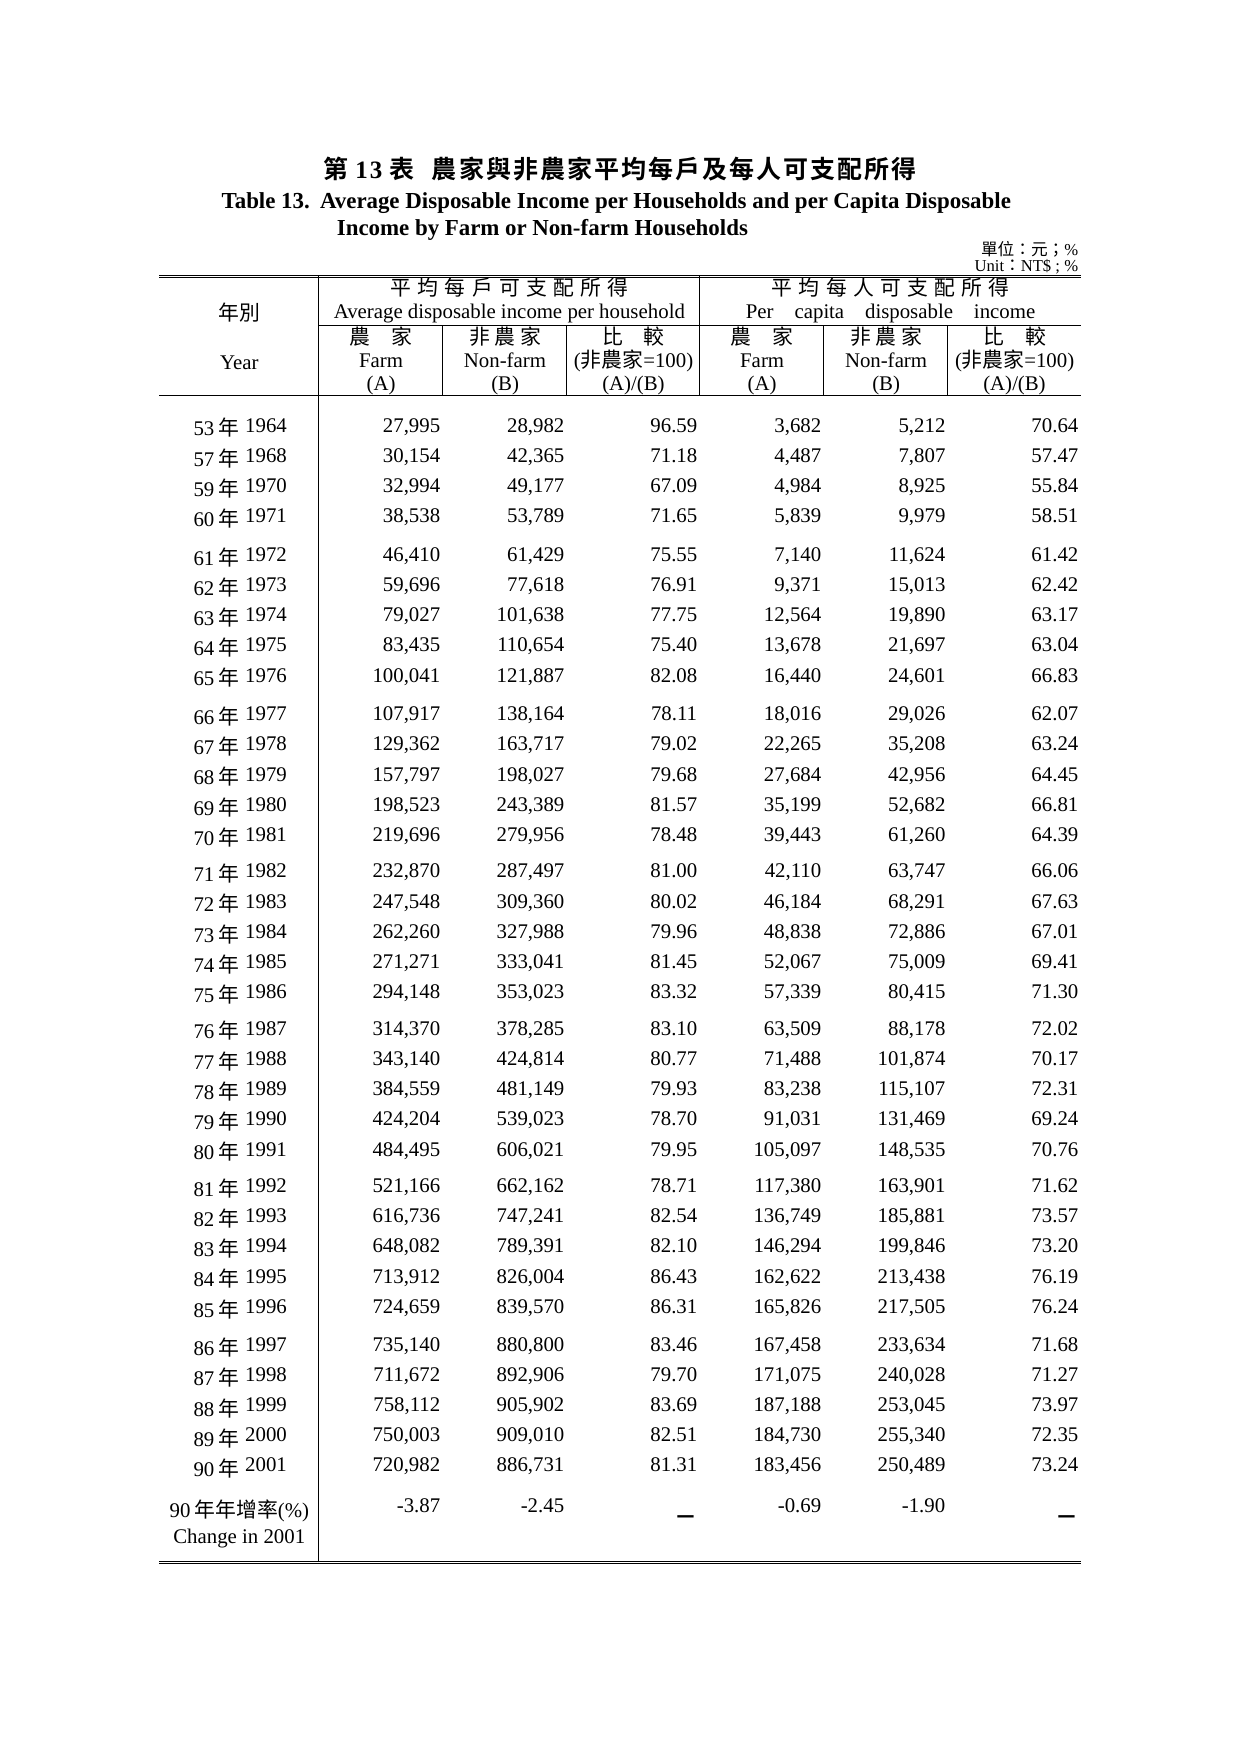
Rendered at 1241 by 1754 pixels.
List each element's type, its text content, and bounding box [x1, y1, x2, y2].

table_cell [824, 1548, 948, 1561]
table_cell 71.18 [567, 442, 700, 472]
table_cell 101,874 [824, 1045, 948, 1075]
table_cell 76.19 [948, 1263, 1081, 1293]
table_cell 262,260 [319, 918, 443, 948]
table_cell 70.17 [948, 1045, 1081, 1075]
table_cell 100,041 [319, 662, 443, 692]
table_cell 1990 [242, 1105, 318, 1136]
table_cell 521,166 [319, 1172, 443, 1202]
table_cell 46,184 [700, 888, 824, 918]
table_cell 85年 [159, 1293, 242, 1323]
table_cell 58.51 [948, 502, 1081, 532]
table_cell [242, 396, 318, 412]
table_cell 66年 [159, 700, 242, 730]
table_cell 232,870 [319, 858, 443, 888]
table_cell 1974 [242, 601, 318, 631]
table_cell 73年 [159, 918, 242, 948]
table_cell [700, 692, 824, 700]
table_cell 24,601 [824, 662, 948, 692]
table_cell [443, 851, 567, 857]
table_cell 1968 [242, 442, 318, 472]
table_cell 46,410 [319, 541, 443, 571]
table_cell [824, 1166, 948, 1172]
table_cell 30,154 [319, 442, 443, 472]
table_cell 71.30 [948, 978, 1081, 1008]
table_cell 79.93 [567, 1075, 700, 1105]
table_cell 38,538 [319, 502, 443, 532]
table_cell 243,389 [443, 791, 567, 821]
table_cell 71年 [159, 858, 242, 888]
table_cell 78.71 [567, 1172, 700, 1202]
table_cell [443, 533, 567, 541]
table_cell 79,027 [319, 601, 443, 631]
table_cell 83,435 [319, 631, 443, 662]
table_cell 農 家 Farm (A) [700, 326, 823, 395]
table_cell 384,559 [319, 1075, 443, 1105]
table_cell 157,797 [319, 761, 443, 791]
table_cell 單位：元；% [159, 242, 1081, 258]
table_cell 53,789 [443, 502, 567, 532]
table_cell 67年 [159, 730, 242, 761]
table_cell 1972 [242, 541, 318, 571]
table_cell 63.17 [948, 601, 1081, 631]
table_cell 1988 [242, 1045, 318, 1075]
table_cell 90年 [159, 1452, 242, 1482]
table_cell 1989 [242, 1075, 318, 1105]
table_cell 167,458 [700, 1331, 824, 1362]
table_cell 1999 [242, 1392, 318, 1422]
table_cell 80年 [159, 1136, 242, 1166]
table_cell [443, 396, 567, 412]
table_cell 121,887 [443, 662, 567, 692]
table_cell [242, 692, 318, 700]
table_cell Table 13. Average Disposable Income per Households and per Capita Disposable Income by Farm or Non-farm Households [159, 188, 1081, 242]
table_cell 271,271 [319, 948, 443, 978]
table_cell 81.45 [567, 948, 700, 978]
table_cell 138,164 [443, 700, 567, 730]
table_cell 353,023 [443, 978, 567, 1008]
table_cell Year [159, 325, 318, 395]
table_cell 4,487 [700, 442, 824, 472]
table_cell 9,979 [824, 502, 948, 532]
table_cell 22,265 [700, 730, 824, 761]
table_cell 240,028 [824, 1362, 948, 1392]
table_cell 62.07 [948, 700, 1081, 730]
table_cell [567, 1483, 700, 1493]
table_cell 1998 [242, 1362, 318, 1392]
table_cell 1992 [242, 1172, 318, 1202]
table_cell 80.77 [567, 1045, 700, 1075]
table_cell － [948, 1493, 1081, 1548]
table_cell 1970 [242, 472, 318, 502]
table_cell 4,984 [700, 472, 824, 502]
table_cell [443, 1009, 567, 1015]
table_cell 5,839 [700, 502, 824, 532]
table_cell [159, 533, 242, 541]
table_cell 711,672 [319, 1362, 443, 1392]
table_cell 82.54 [567, 1202, 700, 1232]
table_cell 71.27 [948, 1362, 1081, 1392]
table_cell [159, 1483, 318, 1493]
table_cell 72.31 [948, 1075, 1081, 1105]
table_cell 83年 [159, 1233, 242, 1263]
table_cell 82.08 [567, 662, 700, 692]
table_cell 424,814 [443, 1045, 567, 1075]
table_cell 70年 [159, 821, 242, 851]
table_cell 29,026 [824, 700, 948, 730]
table_cell 294,148 [319, 978, 443, 1008]
table_cell 148,535 [824, 1136, 948, 1166]
table_cell 839,570 [443, 1293, 567, 1323]
table_cell 213,438 [824, 1263, 948, 1293]
table_cell 71.65 [567, 502, 700, 532]
table_cell 7,140 [700, 541, 824, 571]
table_cell 66.81 [948, 791, 1081, 821]
table_cell 57年 [159, 442, 242, 472]
table_cell 1995 [242, 1263, 318, 1293]
table_cell 49,177 [443, 472, 567, 502]
table_cell 63,509 [700, 1015, 824, 1045]
table_cell 72年 [159, 888, 242, 918]
table_cell 163,717 [443, 730, 567, 761]
table_cell [948, 851, 1081, 857]
table_cell 1977 [242, 700, 318, 730]
table_cell 87年 [159, 1362, 242, 1392]
table_cell 79.02 [567, 730, 700, 761]
table_cell 非 農 家 Non-farm (B) [824, 326, 947, 395]
table_cell 107,917 [319, 700, 443, 730]
table_cell 12,564 [700, 601, 824, 631]
table_cell 1980 [242, 791, 318, 821]
table_cell 735,140 [319, 1331, 443, 1362]
table_cell 720,982 [319, 1452, 443, 1482]
table_cell [700, 851, 824, 857]
table_cell [242, 1009, 318, 1015]
table_cell 2000 [242, 1422, 318, 1452]
table_cell [700, 1483, 824, 1493]
table_cell 27,684 [700, 761, 824, 791]
table_cell 1987 [242, 1015, 318, 1045]
table_cell 39,443 [700, 821, 824, 851]
table_cell 7,807 [824, 442, 948, 472]
table_cell 187,188 [700, 1392, 824, 1422]
table_cell 81.57 [567, 791, 700, 821]
table_cell 1973 [242, 571, 318, 601]
table_cell 1997 [242, 1331, 318, 1362]
table_cell [159, 851, 242, 857]
table_cell [567, 1009, 700, 1015]
table_cell 78年 [159, 1075, 242, 1105]
table_cell 68,291 [824, 888, 948, 918]
table_cell 648,082 [319, 1233, 443, 1263]
table_cell [948, 1483, 1081, 1493]
table_cell [567, 692, 700, 700]
table_cell 184,730 [700, 1422, 824, 1452]
table_cell 80,415 [824, 978, 948, 1008]
table_cell [948, 533, 1081, 541]
table_cell 70.64 [948, 412, 1081, 442]
table_cell 117,380 [700, 1172, 824, 1202]
table_cell 64.45 [948, 761, 1081, 791]
table_cell 61,429 [443, 541, 567, 571]
table_cell 比 較 (非農家=100) (A)/(B) [567, 326, 699, 395]
table_cell [824, 1483, 948, 1493]
table_cell 198,027 [443, 761, 567, 791]
table_cell [948, 1009, 1081, 1015]
table_cell 279,956 [443, 821, 567, 851]
table_cell 60年 [159, 502, 242, 532]
table_cell 79年 [159, 1105, 242, 1136]
table_cell [159, 1166, 242, 1172]
table_cell 70.76 [948, 1136, 1081, 1166]
table_cell 185,881 [824, 1202, 948, 1232]
table_cell 247,548 [319, 888, 443, 918]
table_cell [319, 692, 443, 700]
table_cell 481,149 [443, 1075, 567, 1105]
table_cell 62年 [159, 571, 242, 601]
table_cell 平均每人可支配所得 Per capita disposable income [700, 278, 1081, 325]
table_cell 76.24 [948, 1293, 1081, 1323]
table_cell 77.75 [567, 601, 700, 631]
table_cell [700, 533, 824, 541]
table_cell 892,906 [443, 1362, 567, 1392]
table_cell 333,041 [443, 948, 567, 978]
table_cell 747,241 [443, 1202, 567, 1232]
table_cell 82.10 [567, 1233, 700, 1263]
table_cell 67.09 [567, 472, 700, 502]
table_cell 198,523 [319, 791, 443, 821]
table_cell 162,622 [700, 1263, 824, 1293]
table_cell 199,846 [824, 1233, 948, 1263]
table_cell 905,902 [443, 1392, 567, 1422]
table_cell 71.68 [948, 1331, 1081, 1362]
table_cell -1.90 [824, 1493, 948, 1548]
table_cell [319, 851, 443, 857]
table_cell 309,360 [443, 888, 567, 918]
table_cell 424,204 [319, 1105, 443, 1136]
table_cell 88年 [159, 1392, 242, 1422]
table_cell 83,238 [700, 1075, 824, 1105]
table_cell [319, 396, 443, 412]
table_cell 83.46 [567, 1331, 700, 1362]
table_cell [824, 851, 948, 857]
table_cell [948, 692, 1081, 700]
table_cell 61.42 [948, 541, 1081, 571]
table_cell 68年 [159, 761, 242, 791]
table_cell 82.51 [567, 1422, 700, 1452]
table_cell 1984 [242, 918, 318, 948]
table_cell 110,654 [443, 631, 567, 662]
table_cell 年別 [159, 278, 318, 325]
table_cell 65年 [159, 662, 242, 692]
table_cell 1985 [242, 948, 318, 978]
table_cell 314,370 [319, 1015, 443, 1045]
table_cell 82年 [159, 1202, 242, 1232]
table_cell 255,340 [824, 1422, 948, 1452]
table_cell 63.04 [948, 631, 1081, 662]
table_cell 1982 [242, 858, 318, 888]
table_cell Unit：NT$ ; % [159, 258, 1081, 275]
table_cell [242, 851, 318, 857]
table_cell 826,004 [443, 1263, 567, 1293]
table_cell 67.01 [948, 918, 1081, 948]
table_cell [319, 1323, 443, 1331]
table_cell 1976 [242, 662, 318, 692]
table_cell -2.45 [443, 1493, 567, 1548]
table_cell 72.02 [948, 1015, 1081, 1045]
table_cell 73.20 [948, 1233, 1081, 1263]
table_cell [700, 1323, 824, 1331]
table_cell 75.40 [567, 631, 700, 662]
table_cell 非 農 家 Non-farm (B) [443, 326, 566, 395]
table_cell 55.84 [948, 472, 1081, 502]
table_cell 35,208 [824, 730, 948, 761]
table_cell 79.70 [567, 1362, 700, 1392]
table_cell 72,886 [824, 918, 948, 948]
table_cell [567, 533, 700, 541]
table_cell 73.24 [948, 1452, 1081, 1482]
table_cell 61,260 [824, 821, 948, 851]
table_cell 52,067 [700, 948, 824, 978]
table_cell 219,696 [319, 821, 443, 851]
table_cell 131,469 [824, 1105, 948, 1136]
table_cell 64年 [159, 631, 242, 662]
table_cell 64.39 [948, 821, 1081, 851]
table_cell 16,440 [700, 662, 824, 692]
table_cell 1996 [242, 1293, 318, 1323]
table_cell 79.68 [567, 761, 700, 791]
table_cell 171,075 [700, 1362, 824, 1392]
table_cell 86.31 [567, 1293, 700, 1323]
table_cell 78.48 [567, 821, 700, 851]
table_cell [319, 533, 443, 541]
table_cell 63.24 [948, 730, 1081, 761]
table_cell [948, 1166, 1081, 1172]
table_cell 79.96 [567, 918, 700, 948]
table_cell 73.97 [948, 1392, 1081, 1422]
table_cell 69.24 [948, 1105, 1081, 1136]
table_cell [443, 1483, 567, 1493]
table_cell 75,009 [824, 948, 948, 978]
table_cell 1994 [242, 1233, 318, 1263]
table_cell [159, 396, 242, 412]
table_cell [242, 533, 318, 541]
table_cell 2001 [242, 1452, 318, 1482]
table_cell 89年 [159, 1422, 242, 1452]
table_cell 327,988 [443, 918, 567, 948]
table_cell 616,736 [319, 1202, 443, 1232]
table_cell 250,489 [824, 1452, 948, 1482]
table_cell -3.87 [319, 1493, 443, 1548]
table_cell 59,696 [319, 571, 443, 601]
table_cell 136,749 [700, 1202, 824, 1232]
table_cell 63,747 [824, 858, 948, 888]
table_cell 83.69 [567, 1392, 700, 1422]
table_cell 77年 [159, 1045, 242, 1075]
table_cell 農 家 Farm (A) [319, 326, 442, 395]
table_cell 233,634 [824, 1331, 948, 1362]
table_cell 71,488 [700, 1045, 824, 1075]
table_cell [159, 692, 242, 700]
table_cell 8,925 [824, 472, 948, 502]
table_cell 606,021 [443, 1136, 567, 1166]
table_cell 71.62 [948, 1172, 1081, 1202]
table_cell [319, 1483, 443, 1493]
table_cell 76年 [159, 1015, 242, 1045]
table_cell 78.70 [567, 1105, 700, 1136]
table_cell 21,697 [824, 631, 948, 662]
table_cell [567, 1323, 700, 1331]
table_cell 90年年增率(%) Change in 2001 [159, 1493, 318, 1548]
table_cell 66.83 [948, 662, 1081, 692]
table_cell 662,162 [443, 1172, 567, 1202]
table_cell 57,339 [700, 978, 824, 1008]
table_cell 32,994 [319, 472, 443, 502]
table_cell 539,023 [443, 1105, 567, 1136]
table_cell 1981 [242, 821, 318, 851]
table_cell 9,371 [700, 571, 824, 601]
table_cell 3,682 [700, 412, 824, 442]
table_cell 76.91 [567, 571, 700, 601]
table_cell [159, 1548, 318, 1561]
table_cell [700, 1548, 824, 1561]
table_cell -0.69 [700, 1493, 824, 1548]
table_cell [824, 396, 948, 412]
table_cell － [567, 1493, 700, 1548]
table_cell 48,838 [700, 918, 824, 948]
table_cell 758,112 [319, 1392, 443, 1422]
table_cell 73.57 [948, 1202, 1081, 1232]
table_cell 57.47 [948, 442, 1081, 472]
table_cell 13,678 [700, 631, 824, 662]
table_cell 1993 [242, 1202, 318, 1232]
table_cell 77,618 [443, 571, 567, 601]
table_cell 91,031 [700, 1105, 824, 1136]
table_cell [948, 1323, 1081, 1331]
table_cell 789,391 [443, 1233, 567, 1263]
table_cell 75年 [159, 978, 242, 1008]
table_cell 78.11 [567, 700, 700, 730]
table_cell 42,365 [443, 442, 567, 472]
table_cell 146,294 [700, 1233, 824, 1263]
table_cell 101,638 [443, 601, 567, 631]
table_cell 63年 [159, 601, 242, 631]
table_cell 886,731 [443, 1452, 567, 1482]
table_cell 52,682 [824, 791, 948, 821]
table_cell 287,497 [443, 858, 567, 888]
table_cell [319, 1548, 443, 1561]
table_cell 880,800 [443, 1331, 567, 1362]
table_cell 96.59 [567, 412, 700, 442]
table_cell [319, 1009, 443, 1015]
table_cell 27,995 [319, 412, 443, 442]
table_cell [948, 396, 1081, 412]
table_cell 62.42 [948, 571, 1081, 601]
table_cell 74年 [159, 948, 242, 978]
table_cell [242, 1166, 318, 1172]
table_cell 61年 [159, 541, 242, 571]
table_cell 217,505 [824, 1293, 948, 1323]
table_cell 1964 [242, 412, 318, 442]
table_cell [948, 1548, 1081, 1561]
table_cell [700, 396, 824, 412]
table_cell 平均每戶可支配所得 Average disposable income per household [319, 278, 699, 325]
table_cell 79.95 [567, 1136, 700, 1166]
table_cell [700, 1166, 824, 1172]
table_cell [700, 1009, 824, 1015]
table_cell 42,110 [700, 858, 824, 888]
table_cell [159, 1323, 242, 1331]
table_cell 909,010 [443, 1422, 567, 1452]
table_cell 5,212 [824, 412, 948, 442]
table_cell 1991 [242, 1136, 318, 1166]
table_cell 86年 [159, 1331, 242, 1362]
table_cell 1986 [242, 978, 318, 1008]
table_cell 81年 [159, 1172, 242, 1202]
table_cell [443, 1323, 567, 1331]
table_cell 88,178 [824, 1015, 948, 1045]
table_cell 343,140 [319, 1045, 443, 1075]
table_cell 72.35 [948, 1422, 1081, 1452]
table_cell 11,624 [824, 541, 948, 571]
table_cell 18,016 [700, 700, 824, 730]
table_cell [319, 1166, 443, 1172]
table_cell 81.31 [567, 1452, 700, 1482]
table_cell [567, 396, 700, 412]
table_cell 253,045 [824, 1392, 948, 1422]
table_cell 67.63 [948, 888, 1081, 918]
table_cell 1979 [242, 761, 318, 791]
table_cell 15,013 [824, 571, 948, 601]
table_cell 724,659 [319, 1293, 443, 1323]
table_cell 105,097 [700, 1136, 824, 1166]
table_cell [443, 692, 567, 700]
table_cell 115,107 [824, 1075, 948, 1105]
table_cell 1971 [242, 502, 318, 532]
table_cell 183,456 [700, 1452, 824, 1482]
table_cell 129,362 [319, 730, 443, 761]
table_cell 83.32 [567, 978, 700, 1008]
table_cell [242, 1323, 318, 1331]
table_header 第13表 農家與非農家平均每戶及每人可支配所得 [159, 150, 1081, 187]
table_cell 163,901 [824, 1172, 948, 1202]
table_cell 69年 [159, 791, 242, 821]
table_cell 484,495 [319, 1136, 443, 1166]
table_cell [567, 851, 700, 857]
table_cell 1978 [242, 730, 318, 761]
table_cell 1983 [242, 888, 318, 918]
table_cell 165,826 [700, 1293, 824, 1323]
table_cell 84年 [159, 1263, 242, 1293]
table_cell 1975 [242, 631, 318, 662]
table_cell 713,912 [319, 1263, 443, 1293]
table_cell 80.02 [567, 888, 700, 918]
table_cell [567, 1548, 700, 1561]
table_cell 19,890 [824, 601, 948, 631]
table_cell 81.00 [567, 858, 700, 888]
table_cell [824, 1009, 948, 1015]
table_cell 750,003 [319, 1422, 443, 1452]
table_cell [443, 1166, 567, 1172]
table_cell [567, 1166, 700, 1172]
table_cell [824, 1323, 948, 1331]
table_cell 53年 [159, 412, 242, 442]
table_cell [159, 1009, 242, 1015]
table_cell 86.43 [567, 1263, 700, 1293]
table_cell [443, 1548, 567, 1561]
table_cell 比 較 (非農家=100) (A)/(B) [948, 326, 1081, 395]
table_cell 66.06 [948, 858, 1081, 888]
table_cell 42,956 [824, 761, 948, 791]
table_cell 59年 [159, 472, 242, 502]
table_cell [824, 533, 948, 541]
table_cell 28,982 [443, 412, 567, 442]
table_cell 378,285 [443, 1015, 567, 1045]
table_cell 69.41 [948, 948, 1081, 978]
table_cell 83.10 [567, 1015, 700, 1045]
table_cell 35,199 [700, 791, 824, 821]
table_cell 75.55 [567, 541, 700, 571]
table_cell [824, 692, 948, 700]
